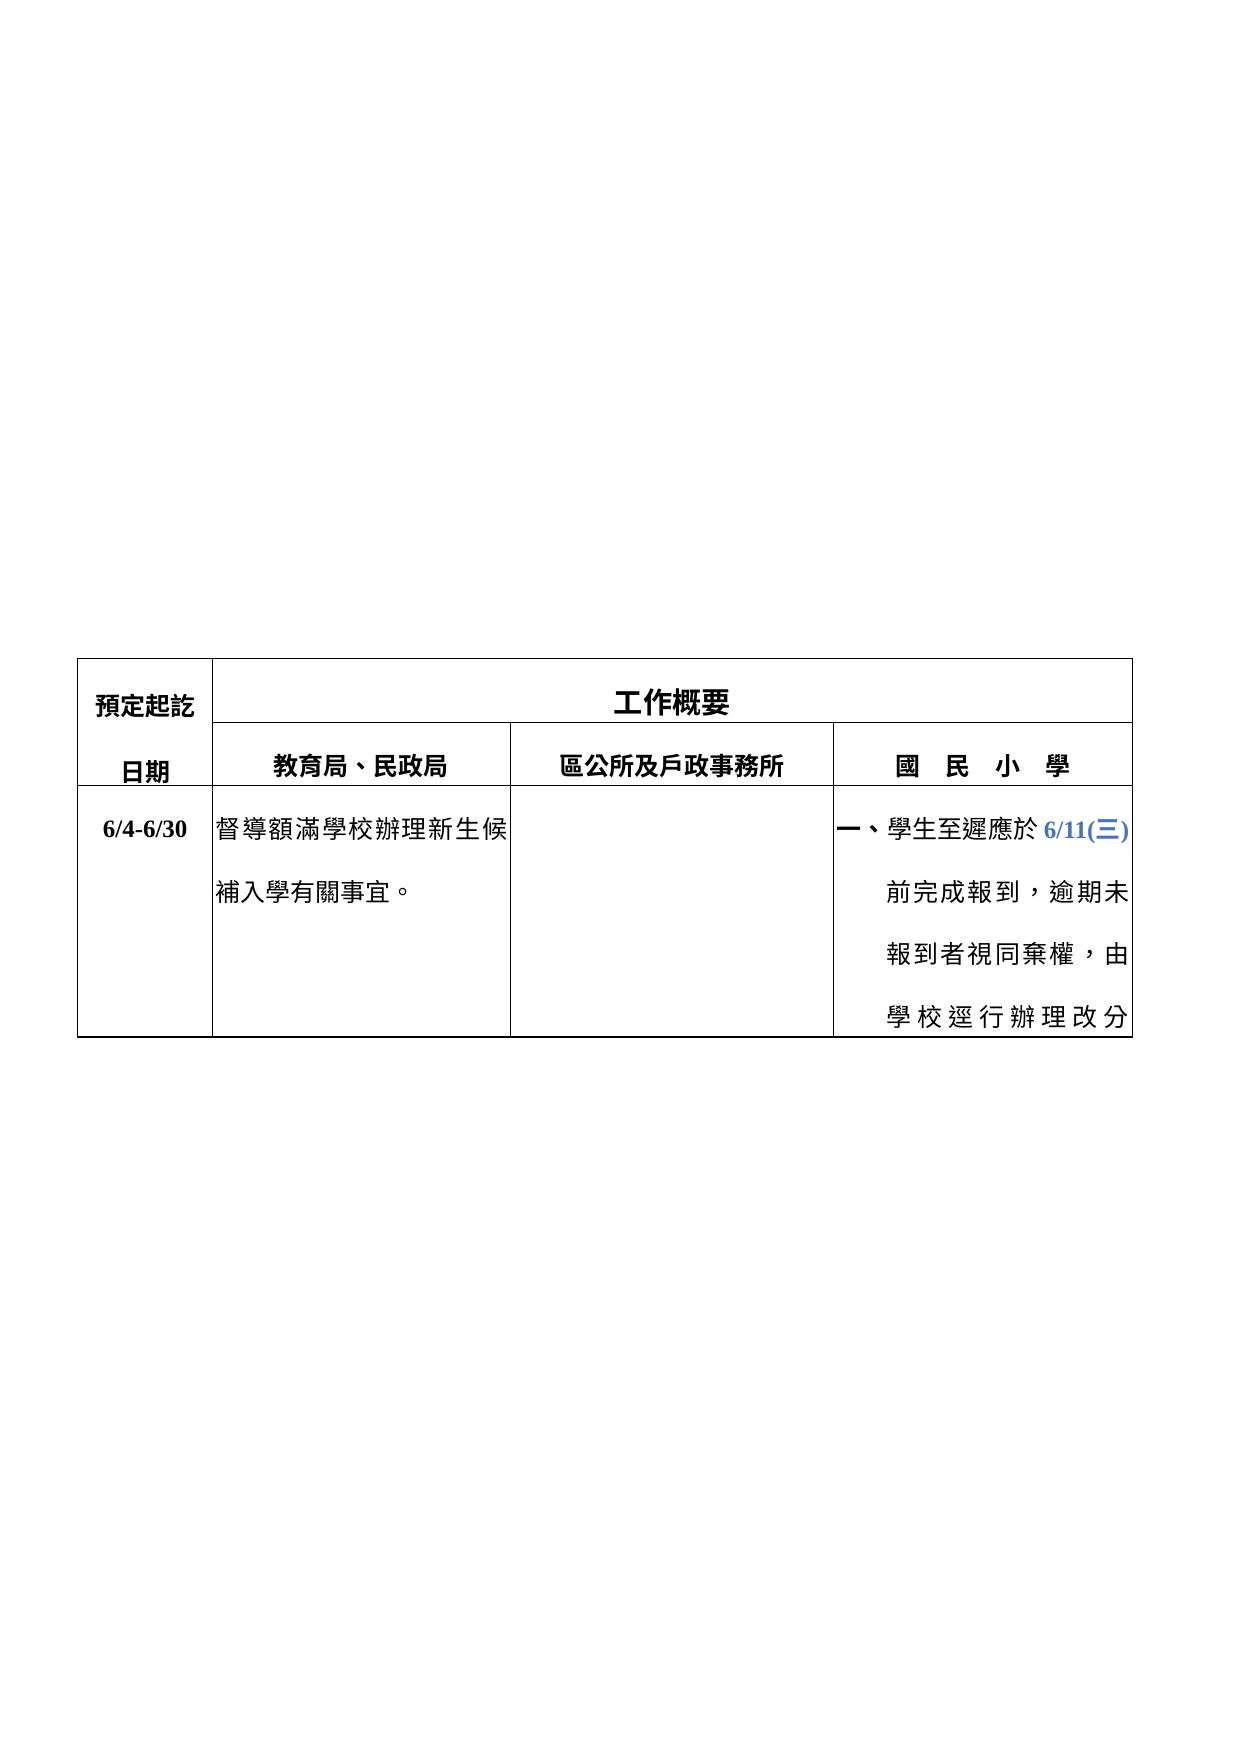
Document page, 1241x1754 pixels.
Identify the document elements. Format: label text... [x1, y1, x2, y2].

table_cell 區公所及戶政事務所 [511, 723, 833, 785]
table_header 工作概要 [213, 659, 1132, 722]
table_cell 6/4-6/30 [78, 786, 212, 1036]
table_cell [511, 786, 833, 1036]
table_cell 一、學生至遲應於6/11(三)前完成報到，逾期未報到者視同棄權，由學校逕行辦理改分 [834, 786, 1132, 1036]
table_cell 國 民 小 學 [834, 723, 1132, 785]
table_cell 督導額滿學校辦理新生候補入學有關事宜。 [213, 786, 510, 1036]
table_cell 教育局、民政局 [213, 723, 510, 785]
table_header 預定起訖 日期 [78, 659, 212, 785]
